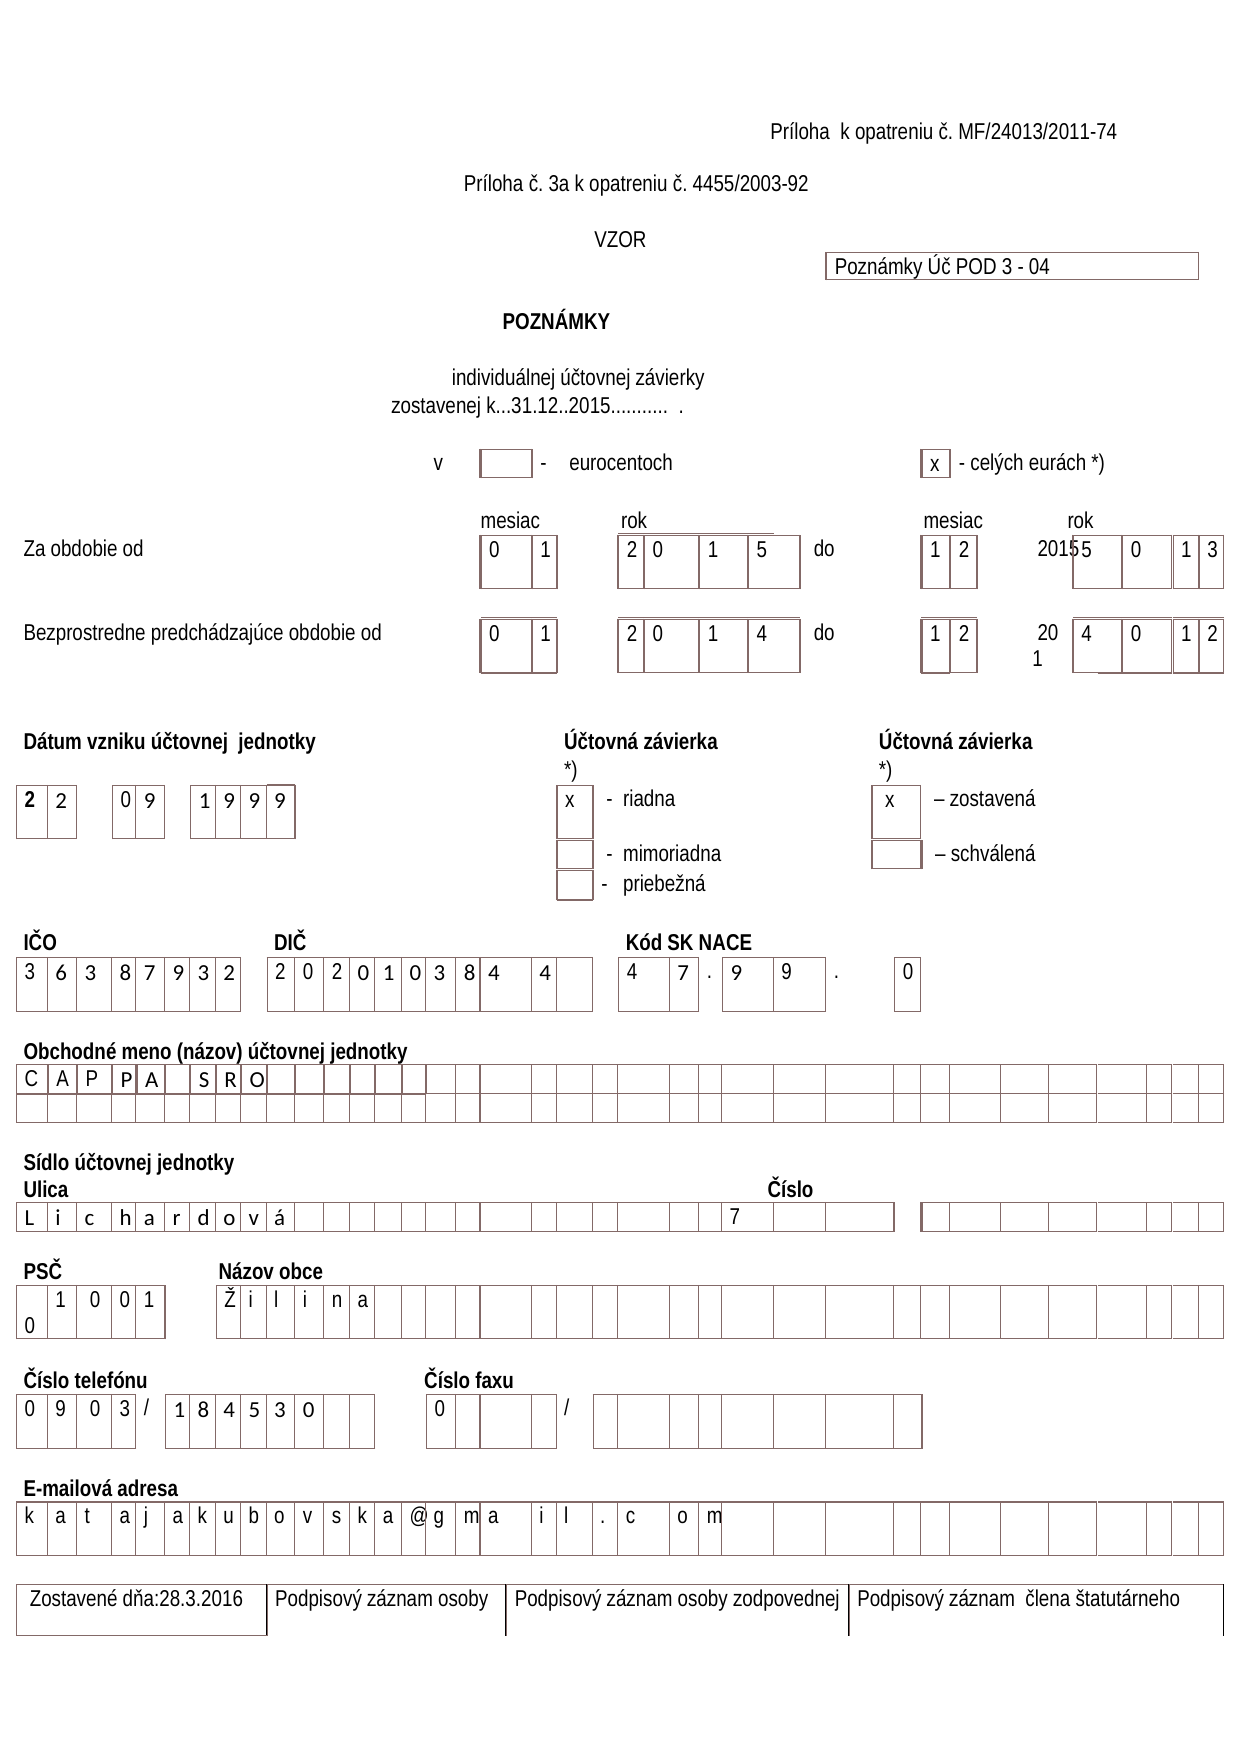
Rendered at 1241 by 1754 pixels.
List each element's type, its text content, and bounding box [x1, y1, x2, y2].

table_cell [16, 756, 48, 785]
table_cell [77, 479, 112, 507]
table_cell [722, 1395, 773, 1448]
table_cell P [78, 1065, 111, 1093]
table_cell [16, 673, 165, 728]
table_cell [532, 1395, 556, 1448]
table_cell [136, 449, 165, 478]
table_cell [1147, 1449, 1172, 1501]
table_cell [241, 535, 267, 589]
table_cell S [191, 1065, 215, 1093]
table_cell [950, 1449, 1001, 1501]
table_cell [1173, 900, 1199, 929]
table_cell [456, 870, 481, 900]
table_cell Kód SK NACE [618, 929, 871, 957]
table_cell 2 [951, 620, 976, 672]
table_cell [295, 420, 324, 448]
table_cell [871, 900, 921, 929]
table_cell [456, 1065, 479, 1093]
table_cell [1122, 785, 1172, 839]
table_cell rok [1049, 507, 1224, 534]
table_header [16, 170, 48, 197]
table_cell 4 [1074, 620, 1121, 672]
table_cell [1049, 957, 1097, 1012]
table_cell @ [402, 1503, 425, 1555]
table_cell k [17, 1503, 47, 1555]
table_cell u [216, 1503, 240, 1555]
table_cell [350, 479, 375, 507]
table_cell [426, 756, 456, 785]
table_cell [481, 589, 532, 617]
table_cell [894, 420, 921, 448]
table_cell [593, 900, 800, 929]
table_cell [1122, 756, 1172, 785]
table_cell [774, 1286, 825, 1338]
table_cell 0 [17, 1286, 47, 1338]
table_cell [216, 673, 241, 728]
table_cell [1199, 1503, 1223, 1555]
table_cell [165, 785, 190, 839]
table_cell [241, 1095, 266, 1122]
table_cell – schválená [923, 840, 1122, 869]
table_cell [350, 1203, 374, 1231]
table_cell [871, 280, 921, 308]
table_cell [1173, 756, 1199, 785]
table_cell [618, 1094, 669, 1122]
table_cell 1 [136, 1286, 164, 1338]
table_cell [481, 929, 532, 957]
table_cell k [190, 1503, 215, 1555]
table_cell [295, 1095, 323, 1122]
table_cell [532, 900, 557, 929]
table_cell [48, 280, 77, 308]
table_cell [165, 420, 190, 448]
table_cell [216, 507, 241, 534]
table_cell [1025, 364, 1073, 392]
table_cell [77, 1095, 111, 1122]
table_cell [557, 1556, 593, 1584]
table_cell [16, 507, 48, 534]
table_cell [16, 336, 48, 364]
table_cell [894, 449, 920, 478]
table_cell [324, 420, 350, 448]
table_cell [826, 1286, 893, 1338]
table_cell a [48, 1503, 76, 1555]
table_cell Účtovná závierka [557, 728, 871, 756]
table_cell [1173, 1012, 1199, 1064]
table_cell [295, 1556, 324, 1584]
table_cell 1 [923, 620, 949, 672]
table_cell [532, 1203, 556, 1231]
table_cell [950, 1012, 1001, 1064]
table_cell [112, 280, 136, 308]
table_cell [216, 393, 241, 420]
table_cell [1122, 900, 1172, 929]
table_cell [77, 364, 112, 392]
table_cell [1049, 1065, 1096, 1093]
table_cell [1001, 1286, 1048, 1338]
table_cell [1001, 1556, 1049, 1584]
table_cell [1173, 1094, 1198, 1122]
table_cell [1147, 1012, 1172, 1064]
table_cell [165, 673, 190, 728]
table_cell d [190, 1203, 215, 1231]
table_cell [136, 1556, 165, 1584]
table_cell [481, 674, 532, 728]
table_cell Zostavené dňa:28.3.2016 [17, 1585, 266, 1635]
table_cell [950, 1503, 1000, 1555]
table_cell [1122, 336, 1172, 364]
table_cell [532, 1094, 556, 1122]
table_cell [77, 308, 112, 336]
table_cell [216, 420, 241, 448]
table_cell [375, 507, 402, 534]
table_cell [48, 870, 456, 900]
table_cell [977, 280, 1025, 308]
table_cell [375, 1203, 401, 1231]
table_cell [1098, 674, 1147, 728]
table_cell [1199, 589, 1224, 617]
table_cell [48, 1095, 76, 1122]
table_cell [1199, 900, 1224, 929]
table_cell [699, 420, 722, 448]
table_cell [1173, 1503, 1198, 1555]
table_cell [375, 929, 402, 957]
table_cell [950, 280, 977, 308]
table_cell – zostavená [921, 785, 1122, 839]
table_cell [112, 756, 136, 785]
table_cell *) [557, 756, 800, 785]
table_cell [456, 449, 479, 478]
table_cell [112, 308, 136, 336]
table_cell 0 [427, 1395, 455, 1448]
table_cell [670, 1232, 699, 1285]
table_cell [456, 728, 481, 756]
table_cell [800, 785, 871, 839]
table_cell [774, 1395, 825, 1448]
table_cell [77, 929, 112, 957]
table_cell [774, 507, 921, 534]
table_cell [324, 785, 350, 839]
table_cell x [923, 450, 949, 477]
table_cell [350, 673, 375, 728]
table_cell [77, 449, 112, 478]
table_cell i [532, 1503, 556, 1555]
table_cell [532, 589, 557, 617]
table_cell 3 [112, 1395, 135, 1448]
table_cell 1 [48, 1286, 76, 1338]
table_cell [216, 1449, 241, 1501]
table_cell [136, 308, 165, 336]
table_cell [894, 393, 921, 420]
table_cell [112, 364, 136, 392]
table_cell [593, 1012, 618, 1064]
table_cell [722, 1012, 774, 1064]
table_cell - priebežná [594, 870, 800, 900]
table_cell [402, 619, 426, 673]
table_cell [618, 252, 670, 280]
table_cell [1147, 393, 1172, 420]
table_cell [324, 929, 350, 957]
table_cell [1147, 1286, 1171, 1338]
table_cell [826, 393, 894, 420]
table_cell h [112, 1203, 135, 1231]
table_cell [375, 535, 402, 589]
table_cell [774, 479, 921, 507]
table_cell g [426, 1503, 455, 1555]
table_cell [1001, 393, 1049, 420]
table_cell [267, 535, 295, 589]
table_cell [48, 420, 77, 448]
table_cell v [426, 449, 456, 478]
table_cell [402, 785, 426, 839]
table_cell [1025, 336, 1073, 364]
table_cell [532, 1065, 556, 1093]
table_cell [481, 1203, 531, 1231]
table_cell [48, 1556, 77, 1584]
table_cell 0 [350, 958, 374, 1011]
table_cell [324, 449, 350, 478]
table_cell [1098, 1094, 1146, 1122]
table_cell - riadna [594, 785, 800, 839]
table_cell [324, 1556, 350, 1584]
table_cell [1122, 308, 1172, 336]
table_cell [1147, 1503, 1171, 1555]
table_cell [1173, 1449, 1199, 1501]
table_cell [950, 1232, 1001, 1285]
table_cell [950, 756, 977, 785]
table_cell i [241, 1286, 266, 1338]
table_cell [1199, 1012, 1224, 1064]
table_cell 3 [267, 1395, 294, 1448]
table_cell n [324, 1286, 349, 1338]
table_cell [267, 420, 295, 448]
table_cell [1199, 674, 1224, 728]
table_cell VZOR [16, 226, 1224, 252]
table_cell [921, 929, 950, 957]
table_cell [165, 756, 190, 785]
table_cell [324, 1395, 349, 1448]
table_cell [1098, 1065, 1146, 1093]
table_cell [16, 280, 48, 308]
table_cell [48, 308, 77, 336]
table_cell a [136, 1203, 164, 1231]
table_cell POZNÁMKY [241, 308, 871, 336]
table_cell [350, 785, 375, 839]
table_cell [1199, 364, 1224, 392]
table_cell [295, 1449, 324, 1501]
table_cell [1173, 674, 1199, 728]
table_cell 0 [113, 786, 135, 838]
table_cell 4 [216, 1395, 240, 1448]
table_cell [1199, 1394, 1224, 1449]
table_cell [1173, 364, 1199, 392]
table_cell 3 [77, 958, 111, 1011]
table_cell [456, 900, 481, 929]
table_cell 9 [136, 786, 164, 838]
table_cell 1 [533, 620, 556, 672]
table_cell [376, 1065, 401, 1093]
table_cell [77, 785, 112, 839]
table_cell 3 [17, 958, 47, 1011]
table_cell [1098, 1394, 1147, 1449]
table_cell [1173, 929, 1199, 957]
table_cell [350, 1395, 374, 1448]
table_cell Ž [217, 1286, 240, 1338]
table_cell [1199, 1556, 1224, 1584]
table_cell [1173, 785, 1199, 839]
table_cell [190, 393, 216, 420]
table_cell [216, 308, 241, 336]
table_cell [618, 1232, 670, 1285]
table_cell [136, 479, 165, 507]
table_cell 201 [1025, 619, 1072, 673]
table_cell [921, 1449, 950, 1501]
table_cell [1199, 785, 1224, 839]
table_cell a [165, 1503, 189, 1555]
table_cell [165, 929, 190, 957]
table_cell j [136, 1503, 164, 1555]
table_cell [978, 535, 1025, 589]
table_cell [670, 252, 699, 280]
table_cell [1122, 364, 1172, 392]
table_cell [618, 1286, 669, 1338]
table_cell [1025, 929, 1073, 957]
table_cell [426, 728, 456, 756]
table_cell [402, 1394, 426, 1449]
table_cell [112, 393, 136, 420]
table_cell 9 [774, 958, 825, 1011]
table_cell x [558, 786, 592, 838]
table_cell [950, 393, 1001, 420]
table_cell [427, 1065, 455, 1093]
table_cell [1098, 393, 1147, 420]
table_cell [241, 449, 267, 478]
table_cell 9 [165, 958, 189, 1011]
table_cell [593, 535, 617, 589]
table_cell [350, 1095, 374, 1122]
table_cell [558, 535, 593, 589]
table_cell [826, 1503, 893, 1555]
table_cell a [112, 1503, 135, 1555]
table_cell o [267, 1503, 294, 1555]
table_cell 8 [112, 958, 135, 1011]
table_cell [48, 336, 77, 364]
table_cell 4 [619, 958, 669, 1011]
table_cell [112, 1095, 135, 1122]
table_cell [77, 1556, 112, 1584]
table_cell 5 [1074, 536, 1121, 588]
table_cell [699, 393, 722, 420]
table_cell [375, 1449, 402, 1501]
table_cell 3 [426, 958, 455, 1011]
table_cell [1199, 870, 1224, 900]
table_cell [894, 1012, 921, 1064]
table_cell [722, 252, 774, 280]
table_cell [699, 673, 722, 728]
table_cell [1049, 1012, 1097, 1064]
table_cell 5 [241, 1395, 266, 1448]
table_cell [1073, 336, 1122, 364]
table_cell 3 [1200, 536, 1223, 588]
table_cell [921, 1556, 950, 1584]
table_cell [402, 479, 481, 507]
table_cell [532, 1449, 557, 1501]
table_cell [1049, 1286, 1096, 1338]
table_cell [295, 673, 324, 728]
table_cell [48, 756, 77, 785]
table_cell [77, 280, 112, 308]
table_cell [456, 1556, 481, 1584]
table_cell [48, 507, 77, 534]
table_cell i [48, 1203, 76, 1231]
table_cell [1001, 1394, 1049, 1449]
table_cell [1173, 589, 1199, 617]
table_cell [699, 1065, 721, 1093]
table_cell [618, 1065, 669, 1093]
table_cell [456, 1395, 479, 1448]
table_cell [350, 393, 375, 420]
table_cell [1173, 393, 1199, 420]
table_cell [1173, 420, 1199, 448]
table_cell Obchodné meno (názov) účtovnej jednotky [16, 1012, 593, 1064]
table_cell [950, 673, 1001, 728]
table_cell [921, 674, 950, 728]
table_cell [241, 280, 871, 308]
table_cell [190, 1095, 215, 1122]
table_cell Poznámky Úč POD 3 - 04 [827, 253, 1198, 279]
table_cell [112, 420, 136, 448]
table_cell [1173, 336, 1199, 364]
table_cell [112, 336, 136, 364]
table_cell [165, 507, 190, 534]
table_cell [77, 336, 112, 364]
table_cell 2 [619, 536, 643, 588]
table_cell [1073, 308, 1122, 336]
table_cell [77, 756, 112, 785]
table_cell [402, 535, 426, 589]
table_cell 0 [295, 1395, 323, 1448]
table_cell [921, 280, 950, 308]
table_cell [426, 535, 456, 589]
table_cell [241, 507, 267, 534]
table_cell [894, 1503, 920, 1555]
table_cell 0 [1123, 536, 1171, 588]
table_cell [532, 1556, 557, 1584]
table_cell [593, 619, 617, 673]
table_cell [324, 1203, 349, 1231]
table_cell [112, 929, 136, 957]
table_cell [557, 1094, 592, 1122]
table_cell [1001, 1012, 1049, 1064]
text Príloha k opatreniu č. MF/24013/2011-74 [118, 118, 1122, 144]
table_cell [699, 1449, 722, 1501]
table_cell [375, 479, 402, 507]
table_cell Za obdobie od [16, 535, 216, 589]
table_cell [296, 1065, 323, 1093]
table_cell [165, 1095, 189, 1122]
table_cell [426, 1449, 456, 1501]
table_cell s [324, 1503, 349, 1555]
table_cell [1001, 1065, 1048, 1093]
table_header Príloha č. 3a k opatreniu č. 4455/2003-92 [48, 170, 1224, 197]
table_cell [722, 1503, 773, 1555]
table_cell [532, 1286, 556, 1338]
table_cell 0 [645, 620, 698, 672]
table_cell 2015 [1025, 535, 1072, 589]
table_cell [190, 673, 216, 728]
table_cell [593, 1556, 618, 1584]
table_cell [1173, 1203, 1198, 1231]
table_cell 4 [532, 958, 556, 1011]
table_cell [77, 420, 112, 448]
table_cell [977, 756, 1025, 785]
table_cell [16, 198, 1224, 226]
table_cell [456, 619, 479, 673]
table_cell [826, 1203, 893, 1231]
table_cell [774, 1503, 825, 1555]
table_cell [826, 420, 894, 448]
table_cell [1098, 479, 1224, 507]
table_cell [1122, 840, 1172, 869]
table_cell [800, 840, 871, 869]
table_cell [670, 1449, 699, 1501]
table_cell [1001, 1094, 1048, 1122]
table_cell [921, 870, 1122, 900]
table_cell [699, 1094, 721, 1122]
table_cell 5 [749, 536, 799, 588]
table_cell [16, 870, 48, 900]
table_cell [403, 1065, 425, 1093]
table_cell [1147, 674, 1172, 728]
table_cell [774, 1449, 826, 1501]
table_cell k [350, 1503, 374, 1555]
table_cell - mimoriadna [594, 840, 800, 869]
table_cell [426, 1286, 455, 1338]
table_cell [1025, 756, 1073, 785]
table_cell [1173, 308, 1199, 336]
table_cell [402, 1449, 426, 1501]
table_cell PSČ Názov obce [16, 1232, 481, 1285]
table_cell [1173, 1286, 1198, 1338]
table_cell [166, 1285, 190, 1339]
table_cell [950, 1556, 1001, 1584]
table_cell [1173, 870, 1199, 900]
table_cell [618, 1203, 669, 1231]
table_cell [644, 589, 699, 617]
table_cell [557, 929, 593, 957]
table_cell [670, 1556, 699, 1584]
table_cell [456, 840, 481, 869]
table_cell [1098, 420, 1147, 448]
table_cell [112, 507, 136, 534]
table_cell [16, 420, 48, 448]
table_cell 9 [267, 786, 294, 838]
table_cell o [216, 1203, 240, 1231]
table_cell L [17, 1203, 47, 1231]
table_cell [826, 449, 894, 478]
table_cell [1173, 1556, 1199, 1584]
table_cell [295, 449, 324, 478]
table_cell [77, 393, 112, 420]
table_cell [618, 589, 644, 617]
table_cell O [242, 1065, 266, 1093]
table_cell t [77, 1503, 111, 1555]
table_cell [190, 1285, 216, 1339]
table_cell [48, 479, 77, 507]
table_cell [216, 280, 241, 308]
table_cell [1173, 1065, 1198, 1093]
table_cell [16, 840, 48, 869]
table_cell [1073, 929, 1122, 957]
table_cell [350, 507, 375, 534]
table_cell [481, 785, 532, 839]
table_cell [324, 479, 350, 507]
table_cell [699, 1203, 721, 1231]
table_cell 0 [77, 1286, 111, 1338]
table_cell [558, 841, 592, 868]
table_cell [16, 393, 48, 420]
table_cell [375, 1095, 401, 1122]
table_cell [1049, 673, 1097, 728]
table_cell [402, 449, 426, 478]
table_cell [774, 1065, 825, 1093]
table_cell [950, 1394, 1001, 1449]
table_cell [1199, 420, 1224, 448]
table_cell IČO [16, 929, 77, 957]
table_cell 8 [456, 958, 479, 1011]
table_cell - celých eurách *) [951, 449, 1224, 478]
table_cell [241, 673, 267, 728]
table_cell [894, 1232, 921, 1285]
table_cell [351, 1065, 374, 1093]
table_cell [1147, 1094, 1171, 1122]
table_cell [1001, 673, 1049, 728]
table_cell [1199, 756, 1224, 785]
table_cell [1073, 589, 1122, 617]
table_cell [350, 449, 375, 478]
table_cell [532, 756, 557, 785]
table_cell [774, 1232, 826, 1285]
table_cell [593, 1065, 617, 1093]
table_cell [267, 673, 295, 728]
table_cell [112, 479, 136, 507]
table_cell [1199, 929, 1224, 957]
table_cell l [267, 1286, 294, 1338]
table_cell [670, 1065, 698, 1093]
table_cell [1199, 336, 1224, 364]
table_cell [618, 479, 774, 507]
table_cell [722, 1232, 774, 1285]
table_cell [216, 449, 241, 478]
table_cell [241, 393, 267, 420]
table_cell [402, 507, 481, 534]
table_cell [1049, 420, 1097, 448]
table_cell [557, 1203, 592, 1231]
table_cell [1199, 1094, 1223, 1122]
table_cell x [873, 786, 920, 838]
table_cell 1 [191, 786, 215, 838]
table_cell Podpisový záznam člena štatutárneho [850, 1585, 1223, 1636]
table_cell [774, 673, 826, 728]
table_cell mesiac [921, 507, 1049, 534]
table_cell eurocentoch [557, 449, 826, 478]
table_cell [1049, 1094, 1096, 1122]
table_cell a [350, 1286, 374, 1338]
table_cell [558, 619, 593, 673]
table_cell [165, 280, 190, 308]
table_cell 9 [723, 958, 773, 1011]
table_cell [1098, 1503, 1146, 1555]
table_cell [426, 785, 456, 839]
table_cell [826, 1449, 894, 1501]
table_cell [871, 929, 921, 957]
table_cell [136, 280, 165, 308]
table_cell [1025, 308, 1073, 336]
table_cell [426, 673, 456, 728]
table_cell [722, 1065, 773, 1093]
table_cell [402, 673, 426, 728]
table_cell [1098, 957, 1147, 1012]
table_cell 0 [112, 1286, 135, 1338]
table_cell [16, 589, 402, 618]
table_cell m [699, 1503, 721, 1555]
table_cell [375, 673, 402, 728]
table_cell 1 [375, 958, 401, 1011]
table_cell [557, 1065, 592, 1093]
table_cell 7 [722, 1203, 773, 1231]
table_cell [48, 449, 77, 478]
table_cell [921, 1232, 950, 1285]
table_cell [921, 1094, 949, 1122]
table_cell [136, 929, 165, 957]
table_cell [190, 308, 216, 336]
table_cell [402, 756, 426, 785]
table_cell [558, 871, 592, 899]
table_cell [136, 420, 165, 448]
table_cell [774, 393, 826, 420]
table_cell [618, 673, 670, 728]
table_cell [295, 479, 324, 507]
table_cell [1199, 252, 1224, 280]
table_cell [977, 308, 1025, 336]
table_cell 0 [895, 958, 920, 1011]
table_cell [950, 1286, 1000, 1338]
table_cell [165, 479, 190, 507]
table_cell [978, 619, 1025, 673]
table_cell v [295, 1503, 323, 1555]
table_cell [722, 1556, 774, 1584]
table_cell [456, 1449, 481, 1501]
table_cell [190, 449, 216, 478]
table_cell [826, 1395, 893, 1448]
table_cell [481, 479, 593, 507]
table_cell [190, 507, 216, 534]
table_cell [1049, 1232, 1097, 1285]
table_cell [267, 393, 295, 420]
table_cell individuálnej účtovnej závierky [136, 364, 1025, 392]
table_cell [481, 756, 532, 785]
table_cell [1199, 1065, 1223, 1093]
table_cell mesiac [481, 507, 593, 534]
table_cell [670, 1203, 698, 1231]
table_cell 2 [951, 536, 976, 588]
table_cell 2 [268, 958, 294, 1011]
table_cell 4 [749, 620, 799, 672]
table_cell [593, 673, 618, 728]
table_cell [136, 507, 165, 534]
table_cell [921, 589, 950, 617]
table_cell [923, 1394, 950, 1449]
table_cell [1049, 1449, 1097, 1501]
table_cell do [801, 535, 920, 589]
table_cell [16, 900, 48, 929]
table_cell [456, 1094, 479, 1122]
table_cell [894, 1094, 920, 1122]
table_cell [1098, 1203, 1146, 1231]
table_cell [324, 535, 350, 589]
table_cell [324, 756, 350, 785]
table_cell [216, 1556, 241, 1584]
table_cell [456, 756, 481, 785]
table_cell [324, 1095, 349, 1122]
table_cell 2 [324, 958, 349, 1011]
table_cell C [17, 1065, 47, 1093]
table_cell [921, 393, 950, 420]
table_cell [1173, 280, 1199, 308]
table_cell 0 [482, 536, 531, 588]
table_cell [241, 756, 267, 785]
table_cell [977, 929, 1025, 957]
table_cell [165, 449, 190, 478]
table_cell [894, 1395, 921, 1448]
table_cell [921, 957, 950, 1012]
table_cell [481, 1449, 532, 1501]
table_cell [481, 728, 532, 756]
table_cell [267, 449, 295, 478]
table_cell [375, 1556, 402, 1584]
table_cell 2 [17, 786, 47, 838]
table_cell [670, 1286, 698, 1338]
table_cell 2 [48, 786, 76, 838]
table_cell [77, 507, 112, 534]
table_cell [324, 507, 350, 534]
table_cell [165, 1556, 190, 1584]
table_cell [456, 673, 481, 728]
table_cell [426, 929, 456, 957]
table_cell [894, 673, 921, 728]
table_cell [1199, 1203, 1223, 1231]
table_cell [670, 1094, 698, 1122]
table_cell [1199, 308, 1224, 336]
table_cell 1 [1174, 536, 1198, 588]
table_cell [267, 479, 295, 507]
table_cell 8 [190, 1395, 215, 1448]
table_cell [1173, 728, 1199, 756]
table_cell / [136, 1394, 165, 1449]
table_cell [722, 1286, 773, 1338]
table_cell [1073, 364, 1122, 392]
table_cell [593, 1449, 618, 1501]
table_cell i [295, 1286, 323, 1338]
table_cell [456, 785, 481, 839]
table_cell [16, 252, 618, 280]
table_cell [267, 1095, 294, 1122]
table_cell 6 [48, 958, 76, 1011]
table_cell [722, 420, 774, 448]
table_cell [826, 1012, 894, 1064]
table_cell [670, 673, 699, 728]
table_cell 9 [48, 1395, 76, 1448]
table_cell [1147, 957, 1172, 1012]
table_cell [375, 1286, 401, 1338]
table_cell [950, 1094, 1000, 1122]
table_cell [48, 900, 456, 929]
table_cell [350, 929, 375, 957]
table_cell [593, 1286, 617, 1338]
table_cell A [49, 1065, 76, 1093]
table_cell [17, 1095, 47, 1122]
table_cell [950, 1065, 1000, 1093]
table_cell [1147, 1203, 1171, 1231]
table_cell [481, 840, 532, 869]
table_cell [557, 1232, 593, 1285]
table_cell [921, 900, 1122, 929]
table_cell [48, 364, 77, 392]
table_cell [618, 1449, 670, 1501]
table_cell [295, 507, 324, 534]
table_cell rok [618, 507, 774, 533]
table_cell [456, 589, 481, 618]
table_cell [1199, 728, 1224, 756]
table_cell [1147, 1065, 1171, 1093]
table_cell [1098, 1012, 1147, 1064]
table_cell [325, 1065, 349, 1093]
table_cell [1073, 280, 1122, 308]
table_cell [426, 1556, 456, 1584]
table_cell [1049, 1203, 1096, 1231]
table_cell [1001, 1503, 1048, 1555]
table_cell [1147, 1556, 1172, 1584]
table_cell [350, 1449, 375, 1501]
table_cell / [557, 1394, 593, 1449]
table_cell [16, 449, 48, 478]
table_cell [1173, 840, 1199, 869]
table_cell [426, 1203, 455, 1231]
table_cell [136, 336, 1025, 364]
table_cell [593, 1232, 618, 1285]
table_cell 1 [1174, 620, 1198, 672]
table_cell [267, 1449, 295, 1501]
table_cell [826, 1065, 893, 1093]
table_cell Sídlo účtovnej jednotky Ulica Číslo [16, 1123, 1224, 1202]
table_cell [774, 420, 826, 448]
table_cell [1199, 957, 1224, 1012]
table_cell 0 [482, 620, 531, 672]
table_cell [426, 1094, 455, 1122]
table_cell [1025, 280, 1073, 308]
table_cell [241, 929, 267, 957]
table_cell [190, 479, 216, 507]
table_cell 0 [77, 1395, 111, 1448]
table_cell [375, 449, 402, 478]
table_cell [826, 1556, 894, 1584]
table_cell [557, 589, 593, 618]
table_cell 2 [619, 620, 643, 672]
table_cell [1173, 1394, 1199, 1449]
table_cell [375, 1394, 402, 1449]
table_cell [557, 901, 593, 929]
table_cell [950, 929, 977, 957]
table_cell [402, 929, 426, 957]
table_cell [136, 756, 165, 785]
table_cell [921, 420, 950, 448]
table_cell [1001, 1232, 1049, 1285]
table_cell [800, 756, 871, 785]
table_cell . [826, 957, 894, 1012]
table_cell [670, 1012, 699, 1064]
table_cell [324, 1449, 350, 1501]
table_cell *) [871, 756, 950, 785]
table_cell [950, 957, 1001, 1012]
table_cell [722, 1094, 773, 1122]
table_cell [1001, 1203, 1048, 1231]
table_cell [190, 1556, 216, 1584]
table_cell [190, 929, 216, 957]
table_cell [532, 728, 557, 756]
table_cell [557, 673, 593, 728]
table_cell [241, 420, 267, 448]
table_cell [699, 252, 722, 280]
table_cell [296, 785, 324, 839]
table_cell [699, 1286, 721, 1338]
table_cell [921, 1286, 949, 1338]
table_cell [426, 619, 456, 673]
table_cell c [618, 1503, 669, 1555]
table_cell [1049, 393, 1097, 420]
table_cell [1049, 1503, 1096, 1555]
table_cell [267, 756, 295, 784]
table_cell [295, 393, 324, 420]
table_cell [826, 1232, 894, 1285]
table_cell [722, 393, 774, 420]
table_cell [699, 1556, 722, 1584]
table_cell [216, 1095, 240, 1122]
table_cell [1147, 420, 1172, 448]
table_cell [48, 840, 456, 869]
table_cell [895, 1202, 920, 1232]
table_cell A [138, 1065, 164, 1093]
table_cell c [77, 1203, 111, 1231]
table_cell [16, 479, 48, 507]
table_cell [456, 929, 481, 957]
table_cell [594, 1395, 617, 1448]
table_cell b [241, 1503, 266, 1555]
table_cell [593, 1094, 617, 1122]
table_cell [216, 535, 241, 589]
table_cell [921, 1503, 949, 1555]
table_cell [774, 1012, 826, 1064]
table_cell 3 [190, 958, 215, 1011]
table_cell [532, 840, 556, 869]
table_cell [871, 589, 921, 618]
table_cell [350, 535, 375, 589]
table_cell [532, 870, 556, 900]
table_cell [921, 308, 950, 336]
table_cell 4 [481, 958, 531, 1011]
table_cell [241, 1449, 267, 1501]
table_cell [1001, 420, 1049, 448]
table_cell 0 [402, 958, 425, 1011]
table_cell [1147, 1394, 1172, 1449]
table_cell [977, 589, 1025, 618]
table_cell [402, 728, 426, 756]
table_cell [481, 1395, 531, 1448]
table_cell [593, 507, 618, 534]
table_cell [774, 252, 825, 280]
table_cell [1199, 1449, 1224, 1501]
table_cell [950, 420, 1001, 448]
table_cell [894, 1449, 921, 1501]
table_cell [800, 870, 871, 900]
table_cell [482, 450, 531, 477]
table_cell [532, 929, 557, 957]
table_cell 1 [700, 536, 747, 588]
table_cell [921, 479, 1049, 507]
table_cell [699, 1012, 722, 1064]
table_cell [593, 479, 618, 507]
table_cell [375, 756, 402, 785]
table_cell r [165, 1203, 189, 1231]
table_cell [699, 1232, 722, 1285]
table_cell [1122, 589, 1172, 617]
table_cell [267, 507, 295, 534]
table_cell [402, 1556, 426, 1584]
table_cell m [456, 1503, 479, 1555]
table_cell [375, 785, 402, 839]
table_cell [166, 1065, 189, 1093]
table_cell [1122, 929, 1172, 957]
table_cell [1098, 1232, 1147, 1285]
table_cell [593, 589, 618, 618]
table_cell [894, 1286, 920, 1338]
table_cell [699, 1395, 721, 1448]
table_cell [241, 1556, 267, 1584]
table_cell [136, 1095, 164, 1122]
table_cell [1073, 756, 1122, 785]
table_cell [190, 280, 216, 308]
table_cell zostavenej k...31.12..2015........... . [375, 393, 699, 420]
table_cell [1049, 1394, 1097, 1449]
table_cell [481, 1556, 532, 1584]
table_cell [190, 756, 216, 785]
table_cell 0 [645, 536, 698, 588]
table_cell [241, 957, 267, 1012]
table_cell [950, 308, 977, 336]
table_cell [481, 900, 532, 929]
table_cell [532, 1232, 557, 1285]
table_cell . [699, 957, 722, 1012]
table_cell [16, 1556, 48, 1584]
table_cell 2 [216, 958, 240, 1011]
table_cell [894, 1065, 920, 1093]
table_cell [16, 308, 48, 336]
table_cell 9 [216, 786, 240, 838]
table_cell [557, 1449, 593, 1501]
table_cell - [533, 449, 557, 478]
table_cell [216, 479, 241, 507]
table_cell . [593, 1503, 617, 1555]
table_cell [295, 535, 324, 589]
table_cell [800, 589, 871, 618]
table_cell [1001, 1449, 1049, 1501]
table_cell [1025, 589, 1073, 618]
table_cell [426, 589, 456, 618]
table_cell [1098, 1449, 1147, 1501]
table_cell [1199, 840, 1224, 869]
table_cell [1199, 280, 1224, 308]
table_cell [1147, 1232, 1172, 1285]
table_cell [112, 1556, 136, 1584]
table_cell [774, 1203, 825, 1231]
table_cell l [557, 1503, 592, 1555]
table_cell [267, 1556, 295, 1584]
table_cell [871, 870, 921, 900]
table_cell [295, 1203, 323, 1231]
table_cell [1001, 957, 1049, 1012]
table_cell P [113, 1065, 135, 1093]
table_cell [894, 1556, 921, 1584]
table_cell 7 [136, 958, 164, 1011]
table_cell [456, 535, 479, 589]
table_cell [268, 1065, 294, 1093]
table_cell [481, 870, 532, 900]
table_cell 1 [533, 536, 556, 588]
table_cell [16, 364, 48, 392]
table_cell a [375, 1503, 401, 1555]
table_cell [481, 1286, 531, 1338]
table_cell DIČ [267, 929, 324, 957]
table_cell 0 [295, 958, 323, 1011]
table_cell [375, 420, 699, 448]
table_cell Číslo telefónu Číslo faxu [16, 1368, 1224, 1394]
table_cell [800, 900, 871, 929]
table_cell [1199, 1232, 1224, 1285]
table_cell [1199, 393, 1224, 420]
table_cell á [267, 1203, 294, 1231]
table_cell [1199, 1286, 1223, 1338]
table_cell [165, 393, 190, 420]
table_cell [618, 1556, 670, 1584]
table_cell do [801, 619, 920, 673]
table_cell 1 [923, 536, 949, 588]
table_cell [481, 1232, 532, 1285]
table_cell [1122, 280, 1172, 308]
table_cell [324, 673, 350, 728]
table_cell [593, 929, 618, 957]
table_cell [670, 1395, 698, 1448]
table_cell 1 [166, 1395, 189, 1448]
table_cell [481, 1065, 531, 1093]
table_cell [748, 589, 800, 617]
table_cell [618, 1395, 669, 1448]
table_cell R [217, 1065, 240, 1093]
table_cell [921, 1012, 950, 1064]
table_cell [722, 673, 774, 728]
table_cell [826, 1094, 893, 1122]
table_cell [532, 785, 556, 839]
table_cell [1173, 957, 1199, 1012]
table_cell [921, 1065, 949, 1093]
table_cell [402, 1286, 425, 1338]
table_cell 0 [1123, 620, 1171, 672]
table_cell [557, 958, 592, 1011]
table_cell [456, 1286, 479, 1338]
table_cell Podpisový záznam osoby [268, 1585, 505, 1636]
table_cell Dátum vzniku účtovnej jednotky [16, 728, 402, 756]
table_cell v [241, 1203, 266, 1231]
table_cell [350, 756, 375, 785]
table_cell [699, 589, 748, 617]
table_cell 0 [17, 1395, 47, 1448]
table_cell [532, 674, 557, 728]
table_cell [923, 1203, 949, 1231]
table_cell [618, 1012, 670, 1064]
table_cell a [481, 1503, 531, 1555]
table_cell 7 [670, 958, 698, 1011]
table_cell [950, 589, 977, 617]
table_cell [112, 449, 136, 478]
table_cell [324, 393, 350, 420]
table_cell [1098, 1286, 1146, 1338]
table_cell [873, 841, 920, 868]
table_cell [295, 756, 324, 785]
table_cell [1173, 1232, 1199, 1285]
table_cell 2 [1200, 620, 1223, 672]
table_cell [871, 308, 921, 336]
table_cell [216, 756, 241, 785]
table_cell [350, 1556, 375, 1584]
table_cell [165, 308, 190, 336]
table_cell [1049, 1556, 1097, 1584]
table_cell [16, 1340, 1224, 1367]
table_cell [593, 1203, 617, 1231]
table_cell [402, 1203, 425, 1231]
table_cell 1 [700, 620, 747, 672]
table_cell [190, 420, 216, 448]
table_cell [136, 393, 165, 420]
table_cell [1122, 870, 1172, 900]
table_cell [216, 929, 241, 957]
table_cell [456, 1203, 479, 1231]
table_cell [826, 673, 894, 728]
table_cell [774, 1094, 825, 1122]
table_cell [593, 957, 618, 1012]
table_cell [402, 589, 426, 618]
table_cell [481, 1094, 531, 1122]
table_cell Podpisový záznam osoby zodpovednej [507, 1585, 848, 1636]
table_cell [950, 1203, 1000, 1231]
table_cell Bezprostredne predchádzajúce obdobie od [16, 619, 402, 673]
table_cell Účtovná závierka [871, 728, 1172, 756]
table_cell [557, 1286, 592, 1338]
table_cell 9 [241, 786, 266, 838]
table_cell [402, 1095, 425, 1122]
table_cell [722, 1449, 774, 1501]
table_cell [350, 420, 375, 448]
table_cell o [670, 1503, 698, 1555]
table_cell E-mailová adresa [16, 1449, 216, 1501]
table_cell [774, 1556, 826, 1584]
table_cell [48, 393, 77, 420]
table_cell [1049, 479, 1097, 507]
table_cell [1098, 1556, 1147, 1584]
table_cell [241, 479, 267, 507]
